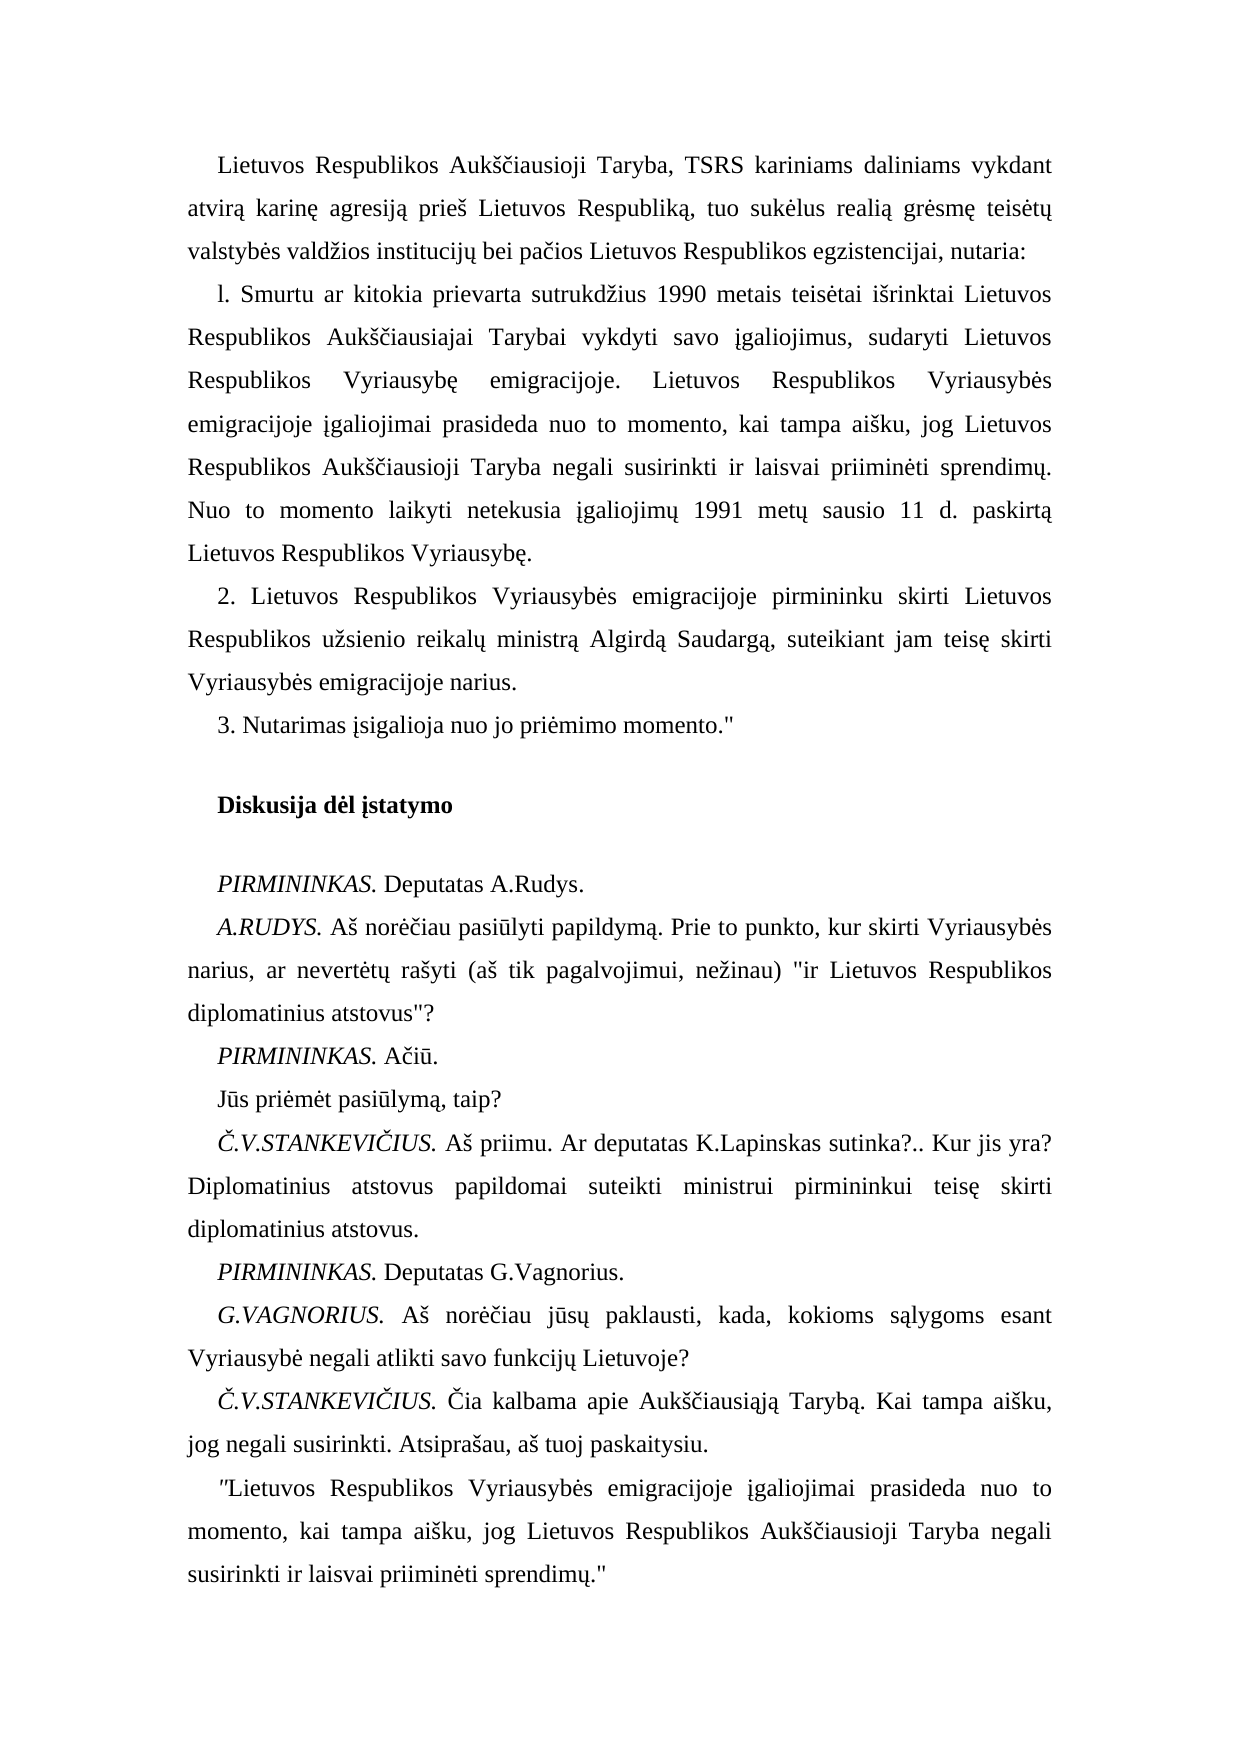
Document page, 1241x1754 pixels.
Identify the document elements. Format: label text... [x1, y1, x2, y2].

text Jūs priėmėt pasiūlymą, taip? [187, 1084, 1053, 1113]
text G.VAGNORIUS. Aš norėčiau jūsų paklausti, kada, kokioms sąlygoms esant Vyriausybė negali atlikti savo funkcijų Lietuvoje? [187, 1300, 1053, 1372]
text PIRMININKAS. Deputatas A.Rudys. [187, 869, 1053, 898]
text PIRMININKAS. Ačiū. [187, 1041, 1053, 1070]
text Č.V.STANKEVIČIUS. Čia kalbama apie Aukščiausiąją Tarybą. Kai tampa aišku, jog negali susirinkti. Atsiprašau, aš tuoj paskaitysiu. [187, 1386, 1053, 1458]
text 2. Lietuvos Respublikos Vyriausybės emigracijoje pirmininku skirti Lietuvos Respublikos užsienio reikalų ministrą Algirdą Saudargą, suteikiant jam teisę skirti Vyriausybės emigracijoje narius. [187, 581, 1053, 696]
subtitle Diskusija dėl įstatymo [187, 790, 1053, 818]
text "Lietuvos Respublikos Vyriausybės emigracijoje įgaliojimai prasideda nuo to momento, kai tampa aišku, jog Lietuvos Respublikos Aukščiausioji Taryba negali susirinkti ir laisvai priiminėti sprendimų." [187, 1473, 1053, 1588]
text Lietuvos Respublikos Aukščiausioji Taryba, TSRS kariniams daliniams vykdant atvirą karinę agresiją prieš Lietuvos Respubliką, tuo sukėlus realią grėsmę teisėtų valstybės valdžios institucijų bei pačios Lietuvos Respublikos egzistencijai, nutaria: [187, 150, 1053, 265]
text l. Smurtu ar kitokia prievarta sutrukdžius 1990 metais teisėtai išrinktai Lietuvos Respublikos Aukščiausiajai Tarybai vykdyti savo įgaliojimus, sudaryti Lietuvos Respublikos Vyriausybę emigracijoje. Lietuvos Respublikos Vyriausybės emigracijoje įgaliojimai prasideda nuo to momento, kai tampa aišku, jog Lietuvos Respublikos Aukščiausioji Taryba negali susirinkti ir laisvai priiminėti sprendimų. Nuo to momento laikyti netekusia įgaliojimų 1991 metų sausio 11 d. paskirtą Lietuvos Respublikos Vyriausybę. [187, 279, 1053, 567]
text Č.V.STANKEVIČIUS. Aš priimu. Ar deputatas K.Lapinskas sutinka?.. Kur jis yra? Diplomatinius atstovus papildomai suteikti ministrui pirmininkui teisę skirti diplomatinius atstovus. [187, 1128, 1053, 1243]
text PIRMININKAS. Deputatas G.Vagnorius. [187, 1257, 1053, 1286]
text A.RUDYS. Aš norėčiau pasiūlyti papildymą. Prie to punkto, kur skirti Vyriausybės narius, ar nevertėtų rašyti (aš tik pagalvojimui, nežinau) "ir Lietuvos Respublikos diplomatinius atstovus"? [187, 912, 1053, 1027]
text 3. Nutarimas įsigalioja nuo jo priėmimo momento." [187, 711, 1053, 739]
